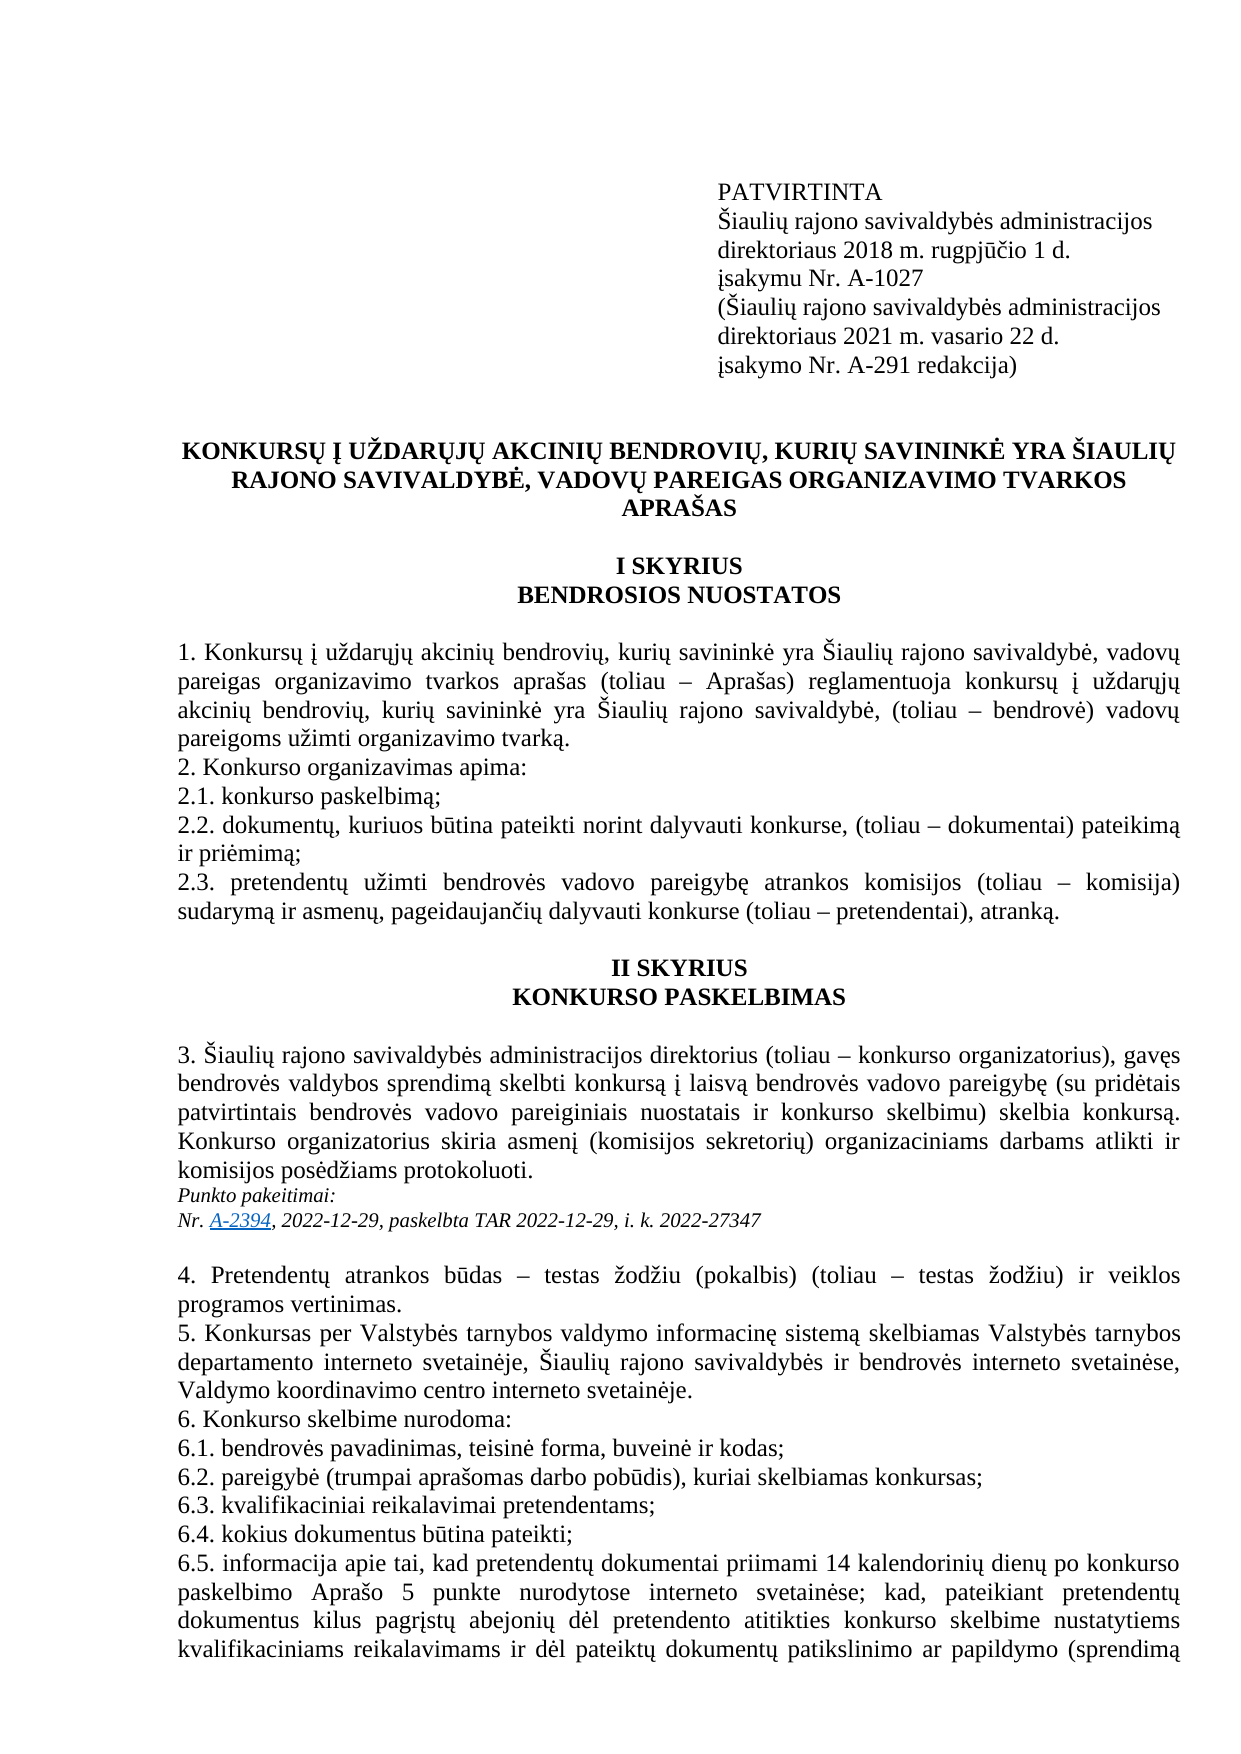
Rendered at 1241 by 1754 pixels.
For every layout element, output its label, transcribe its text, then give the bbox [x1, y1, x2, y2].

text 6.2. pareigybė (trumpai aprašomas darbo pobūdis), kuriai skelbiamas konkursas; [177, 1462, 1181, 1490]
text 5. Konkursas per Valstybės tarnybos valdymo informacinę sistemą skelbiamas Valstybės tarnybos departamento interneto svetainėje, Šiaulių rajono savivaldybės ir bendrovės interneto svetainėse, Valdymo koordinavimo centro interneto svetainėje. [177, 1318, 1181, 1404]
text BENDROSIOS NUOSTATOS [177, 580, 1181, 608]
text (Šiaulių rajono savivaldybės administracijos [582, 292, 1181, 321]
text direktoriaus 2021 m. vasario 22 d. [582, 321, 1181, 350]
text 2.1. konkurso paskelbimą; [177, 781, 1181, 810]
text įsakymo Nr. A-291 redakcija) [582, 350, 1181, 378]
text 2.3. pretendentų užimti bendrovės vadovo pareigybę atrankos komisijos (toliau – komisija) sudarymą ir asmenų, pageidaujančių dalyvauti konkurse (toliau – pretendentai), atranką. [177, 867, 1181, 925]
text II SKYRIUS [177, 953, 1181, 982]
text Šiaulių rajono savivaldybės administracijos [582, 206, 1181, 235]
text KONKURSŲ Į UŽDARŲJŲ AKCINIŲ BENDROVIŲ, KURIŲ SAVININKĖ YRA ŠIAULIŲ RAJONO SAVIVALDYBĖ, VADOVŲ PAREIGAS ORGANIZAVIMO TVARKOS APRAŠAS [177, 436, 1181, 522]
text 1. Konkursų į uždarųjų akcinių bendrovių, kurių savininkė yra Šiaulių rajono savivaldybė, vadovų pareigas organizavimo tvarkos aprašas (toliau – Aprašas) reglamentuoja konkursų į uždarųjų akcinių bendrovių, kurių savininkė yra Šiaulių rajono savivaldybė, (toliau – bendrovė) vadovų pareigoms užimti organizavimo tvarką. [177, 637, 1181, 752]
text įsakymu Nr. A-1027 [582, 263, 1181, 292]
text 6.3. kvalifikaciniai reikalavimai pretendentams; [177, 1490, 1181, 1519]
text Punkto pakeitimai: [177, 1183, 1181, 1207]
text direktoriaus 2018 m. rugpjūčio 1 d. [582, 235, 1181, 263]
text 2.2. dokumentų, kuriuos būtina pateikti norint dalyvauti konkurse, (toliau – dokumentai) pateikimą ir priėmimą; [177, 810, 1181, 867]
text 6.5. informacija apie tai, kad pretendentų dokumentai priimami 14 kalendorinių dienų po konkurso paskelbimo Aprašo 5 punkte nurodytose interneto svetainėse; kad, pateikiant pretendentų dokumentus kilus pagrįstų abejonių dėl pretendento atitikties konkurso skelbime nustatytiems kvalifikaciniams reikalavimams ir dėl pateiktų dokumentų patikslinimo ar papildymo (sprendimą [177, 1548, 1181, 1663]
text Nr. A-2394, 2022-12-29, paskelbta TAR 2022-12-29, i. k. 2022-27347 [177, 1207, 1181, 1232]
text 6. Konkurso skelbime nurodoma: [177, 1404, 1181, 1433]
text 6.1. bendrovės pavadinimas, teisinė forma, buveinė ir kodas; [177, 1433, 1181, 1462]
text 6.4. kokius dokumentus būtina pateikti; [177, 1519, 1181, 1548]
text I SKYRIUS [177, 551, 1181, 580]
text 2. Konkurso organizavimas apima: [177, 752, 1181, 781]
text 4. Pretendentų atrankos būdas – testas žodžiu (pokalbis) (toliau – testas žodžiu) ir veiklos programos vertinimas. [177, 1260, 1181, 1318]
text PATVIRTINTA [582, 177, 1181, 206]
text 3. Šiaulių rajono savivaldybės administracijos direktorius (toliau – konkurso organizatorius), gavęs bendrovės valdybos sprendimą skelbti konkursą į laisvą bendrovės vadovo pareigybę (su pridėtais patvirtintais bendrovės vadovo pareiginiais nuostatais ir konkurso skelbimu) skelbia konkursą. Konkurso organizatorius skiria asmenį (komisijos sekretorių) organizaciniams darbams atlikti ir komisijos posėdžiams protokoluoti. [177, 1040, 1181, 1183]
text KONKURSO PASKELBIMAS [177, 982, 1181, 1011]
